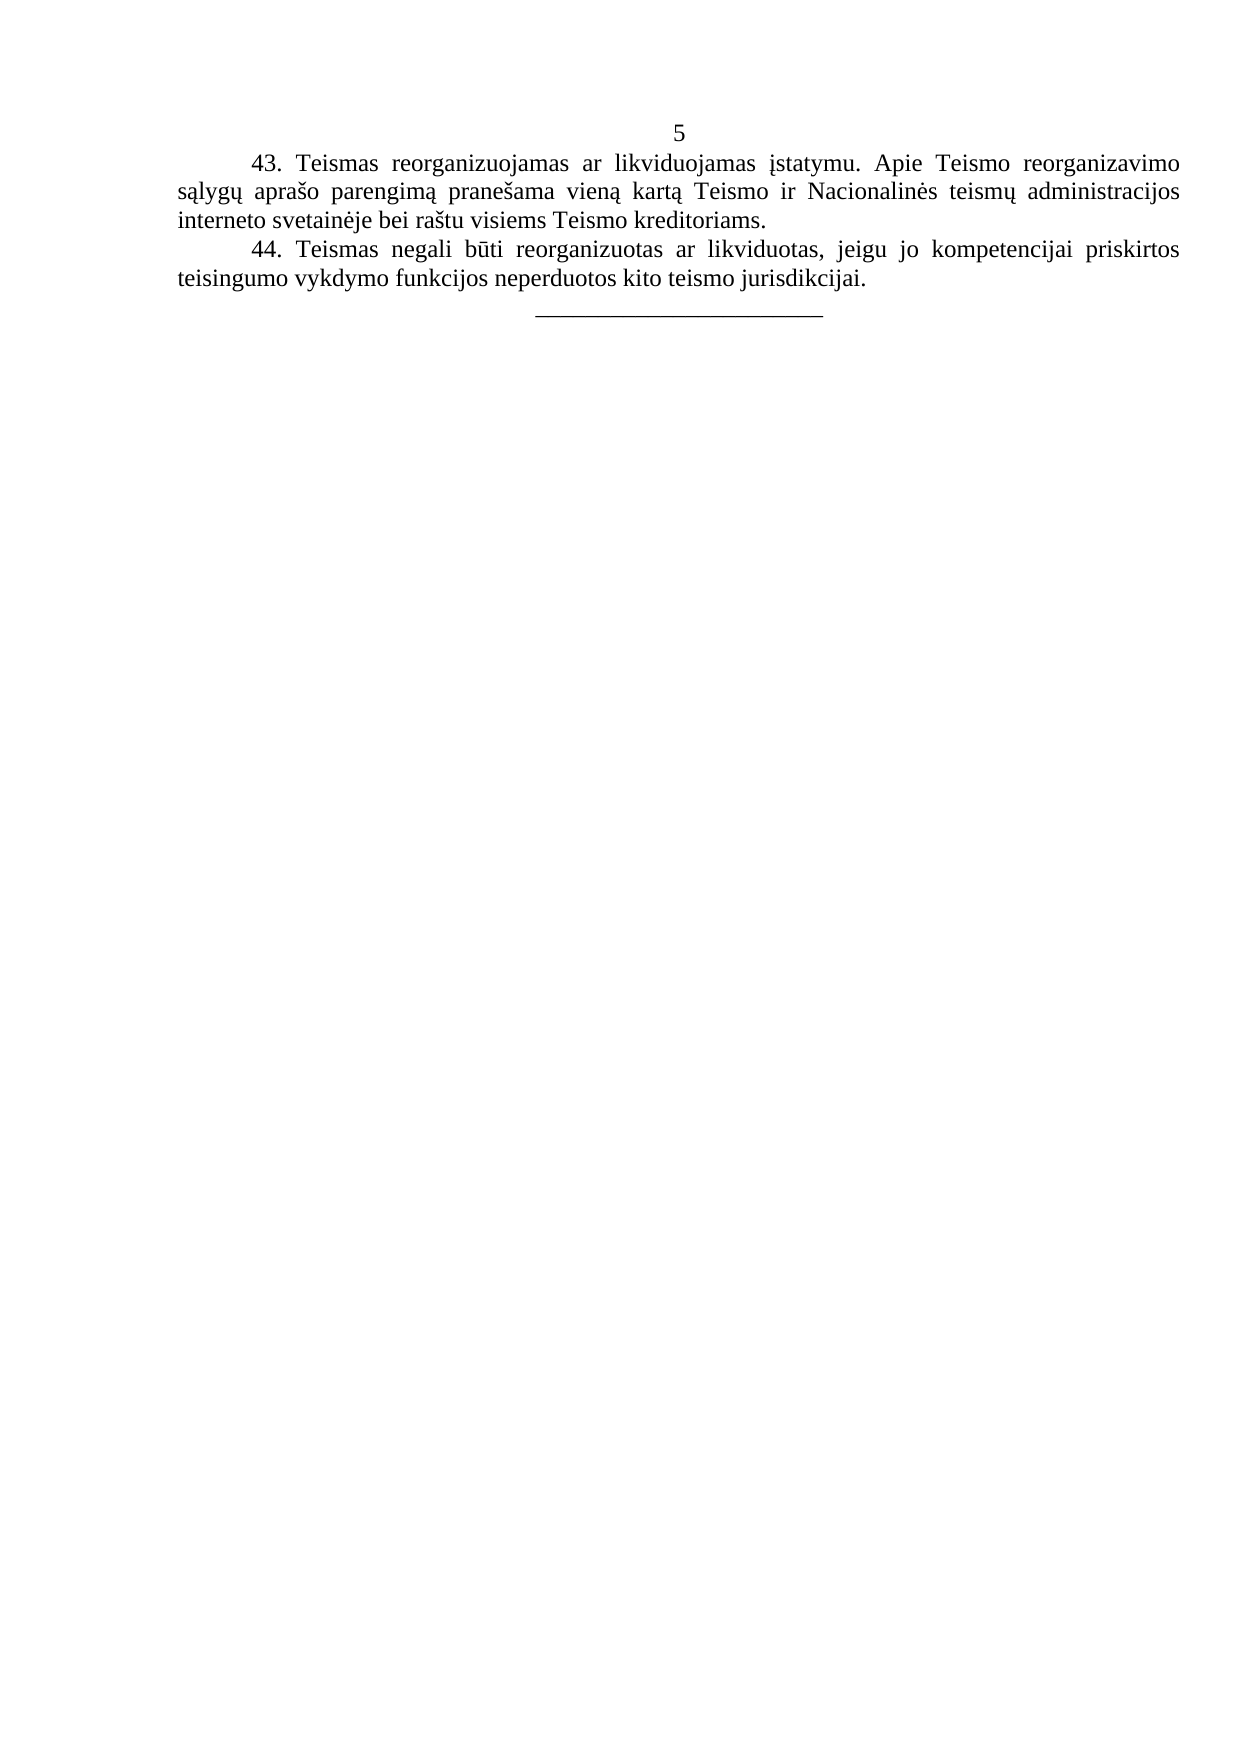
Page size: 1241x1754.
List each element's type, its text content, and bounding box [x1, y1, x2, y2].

text _______________________ [177, 291, 1181, 320]
text 44. Teismas negali būti reorganizuotas ar likviduotas, jeigu jo kompetencijai priskirtos teisingumo vykdymo funkcijos neperduotos kito teismo jurisdikcijai. [177, 234, 1181, 291]
text 43. Teismas reorganizuojamas ar likviduojamas įstatymu. Apie Teismo reorganizavimo sąlygų aprašo parengimą pranešama vieną kartą Teismo ir Nacionalinės teismų administracijos interneto svetainėje bei raštu visiems Teismo kreditoriams. [177, 148, 1181, 234]
